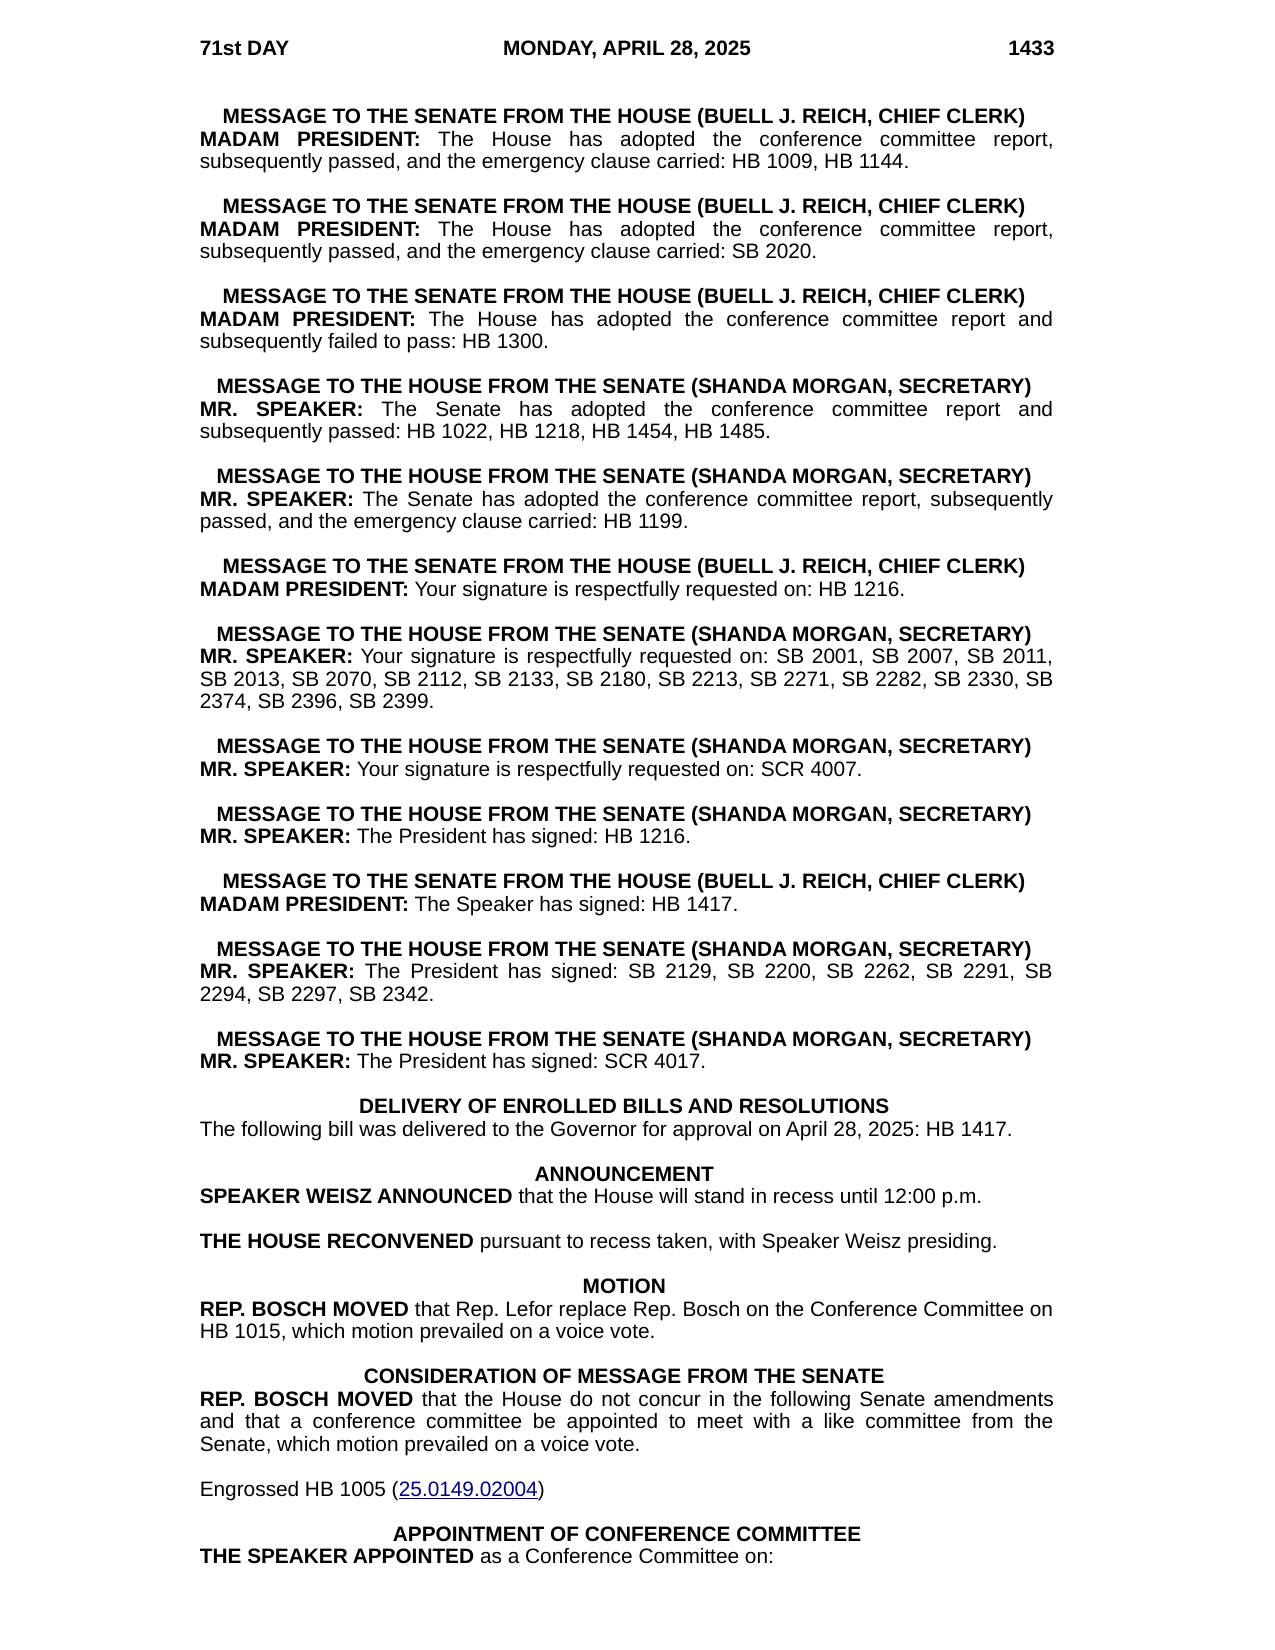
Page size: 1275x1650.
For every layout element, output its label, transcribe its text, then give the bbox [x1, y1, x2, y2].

text MR. SPEAKER: Your signature is respectfully requested on: SCR 4007. [199, 758, 1054, 781]
text CONSIDERATION OF MESSAGE FROM THE SENATE [199, 1366, 1054, 1388]
text MR. SPEAKER: The President has signed: SCR 4017. [199, 1051, 1054, 1073]
text MESSAGE TO THE SENATE FROM THE HOUSE (BUELL J. REICH, CHIEF CLERK) [199, 286, 1054, 308]
text MESSAGE TO THE HOUSE FROM THE SENATE (SHANDA MORGAN, SECRETARY) [199, 736, 1054, 758]
text REP. BOSCH MOVED that the House do not concur in the following Senate amendments and that a conference committee be appointed to meet with a like committee from the Senate, which motion prevailed on a voice vote. [199, 1388, 1054, 1456]
text MESSAGE TO THE HOUSE FROM THE SENATE (SHANDA MORGAN, SECRETARY) [199, 803, 1054, 826]
text MOTION [199, 1276, 1054, 1298]
text MR. SPEAKER: The President has signed: SB 2129, SB 2200, SB 2262, SB 2291, SB 2294, SB 2297, SB 2342. [199, 961, 1054, 1006]
text MR. SPEAKER: The President has signed: HB 1216. [199, 826, 1054, 848]
text MESSAGE TO THE SENATE FROM THE HOUSE (BUELL J. REICH, CHIEF CLERK) [199, 106, 1054, 128]
text MR. SPEAKER: The Senate has adopted the conference committee report and subsequently passed: HB 1022, HB 1218, HB 1454, HB 1485. [199, 398, 1054, 443]
text MR. SPEAKER: Your signature is respectfully requested on: SB 2001, SB 2007, SB 2011, SB 2013, SB 2070, SB 2112, SB 2133, SB 2180, SB 2213, SB 2271, SB 2282, SB 2330, SB 2374, SB 2396, SB 2399. [199, 646, 1054, 713]
subtitle Page 1432 [9, 9, 109, 57]
text MESSAGE TO THE SENATE FROM THE HOUSE (BUELL J. REICH, CHIEF CLERK) [199, 556, 1054, 578]
text MADAM PRESIDENT: The House has adopted the conference committee report, subsequently passed, and the emergency clause carried: SB 2020. [199, 218, 1054, 263]
text MADAM PRESIDENT: The Speaker has signed: HB 1417. [199, 893, 1054, 916]
text APPOINTMENT OF CONFERENCE COMMITTEE [199, 1523, 1054, 1546]
text THE HOUSE RECONVENED pursuant to recess taken, with Speaker Weisz presiding. [199, 1231, 1054, 1253]
text REP. BOSCH MOVED that Rep. Lefor replace Rep. Bosch on the Conference Committee on HB 1015, which motion prevailed on a voice vote. [199, 1298, 1054, 1343]
text MESSAGE TO THE SENATE FROM THE HOUSE (BUELL J. REICH, CHIEF CLERK) [199, 196, 1054, 218]
text MESSAGE TO THE HOUSE FROM THE SENATE (SHANDA MORGAN, SECRETARY) [199, 623, 1054, 646]
text MESSAGE TO THE HOUSE FROM THE SENATE (SHANDA MORGAN, SECRETARY) [199, 1028, 1054, 1051]
text The following bill was delivered to the Governor for approval on April 28, 2025: HB 1417. [199, 1118, 1054, 1141]
text MADAM PRESIDENT: The House has adopted the conference committee report, subsequently passed, and the emergency clause carried: HB 1009, HB 1144. [199, 128, 1054, 173]
text SPEAKER WEISZ ANNOUNCED that the House will stand in recess until 12:00 p.m. [199, 1186, 1054, 1208]
text MADAM PRESIDENT: Your signature is respectfully requested on: HB 1216. [199, 578, 1054, 601]
text MR. SPEAKER: The Senate has adopted the conference committee report, subsequently passed, and the emergency clause carried: HB 1199. [199, 488, 1054, 533]
text MESSAGE TO THE HOUSE FROM THE SENATE (SHANDA MORGAN, SECRETARY) [199, 376, 1054, 398]
text [0, 0, 118, 66]
text MADAM PRESIDENT: The House has adopted the conference committee report and subsequently failed to pass: HB 1300. [199, 308, 1054, 353]
text MESSAGE TO THE SENATE FROM THE HOUSE (BUELL J. REICH, CHIEF CLERK) [199, 871, 1054, 893]
text ANNOUNCEMENT [199, 1163, 1054, 1186]
text DELIVERY OF ENROLLED BILLS AND RESOLUTIONS [199, 1096, 1054, 1118]
text MESSAGE TO THE HOUSE FROM THE SENATE (SHANDA MORGAN, SECRETARY) [199, 938, 1054, 961]
text THE SPEAKER APPOINTED as a Conference Committee on: [199, 1546, 1054, 1568]
text MESSAGE TO THE HOUSE FROM THE SENATE (SHANDA MORGAN, SECRETARY) [199, 466, 1054, 488]
text Engrossed HB 1005 (25.0149.02004) [199, 1478, 1054, 1501]
